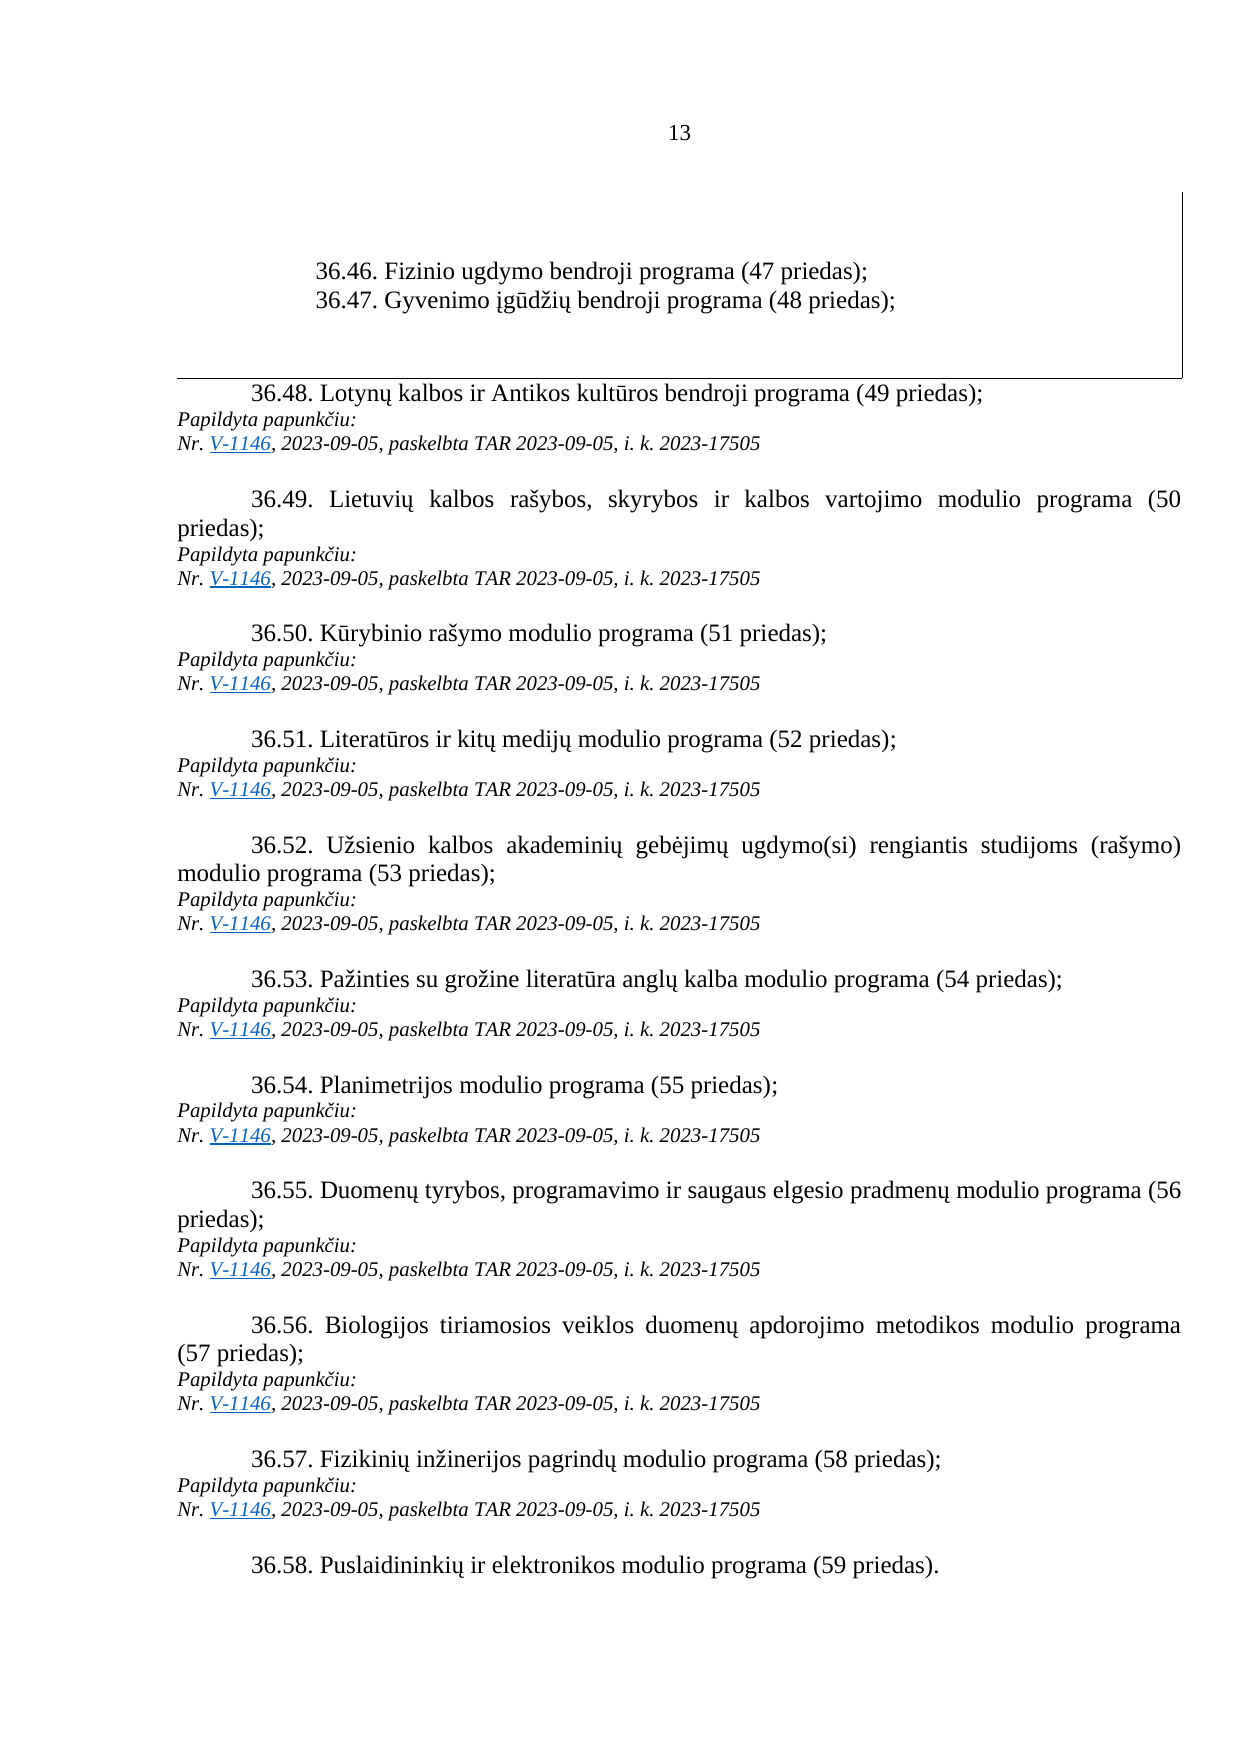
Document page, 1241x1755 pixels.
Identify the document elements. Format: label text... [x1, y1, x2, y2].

text Nr. V-1146, 2023-09-05, paskelbta TAR 2023-09-05, i. k. 2023-17505 [177, 1391, 1182, 1415]
text 36.48. Lotynų kalbos ir Antikos kultūros bendroji programa (49 priedas); [177, 378, 1182, 407]
text Papildyta papunkčiu: [177, 1098, 1182, 1122]
text 36.52. Užsienio kalbos akademinių gebėjimų ugdymo(si) rengiantis studijoms (rašymo) modulio programa (53 priedas); [177, 830, 1182, 887]
text Papildyta papunkčiu: [177, 753, 1182, 777]
text Papildyta papunkčiu: [177, 1233, 1182, 1257]
text Papildyta papunkčiu: [177, 993, 1182, 1017]
text Papildyta papunkčiu: [177, 1367, 1182, 1391]
text Papildyta papunkčiu: [177, 542, 1182, 566]
text 36.51. Literatūros ir kitų medijų modulio programa (52 priedas); [177, 724, 1182, 753]
text Papildyta papunkčiu: [177, 647, 1182, 671]
text 36.50. Kūrybinio rašymo modulio programa (51 priedas); [177, 618, 1182, 647]
text Nr. V-1146, 2023-09-05, paskelbta TAR 2023-09-05, i. k. 2023-17505 [177, 1497, 1182, 1521]
text 36.53. Pažinties su grožine literatūra anglų kalba modulio programa (54 priedas); [177, 964, 1182, 993]
text Nr. V-1146, 2023-09-05, paskelbta TAR 2023-09-05, i. k. 2023-17505 [177, 1017, 1182, 1041]
text 36.47. Gyvenimo įgūdžių bendroji programa (48 priedas); [177, 285, 1182, 378]
text Papildyta papunkčiu: [177, 407, 1182, 431]
text Papildyta papunkčiu: [177, 1473, 1182, 1497]
text 36.55. Duomenų tyrybos, programavimo ir saugaus elgesio pradmenų modulio programa (56 priedas); [177, 1175, 1182, 1233]
text Nr. V-1146, 2023-09-05, paskelbta TAR 2023-09-05, i. k. 2023-17505 [177, 566, 1182, 590]
text 36.56. Biologijos tiriamosios veiklos duomenų apdorojimo metodikos modulio programa (57 priedas); [177, 1310, 1182, 1367]
text Nr. V-1146, 2023-09-05, paskelbta TAR 2023-09-05, i. k. 2023-17505 [177, 777, 1182, 801]
text 36.58. Puslaidininkių ir elektronikos modulio programa (59 priedas). [177, 1550, 1182, 1578]
text Nr. V-1146, 2023-09-05, paskelbta TAR 2023-09-05, i. k. 2023-17505 [177, 911, 1182, 935]
text Nr. V-1146, 2023-09-05, paskelbta TAR 2023-09-05, i. k. 2023-17505 [177, 1257, 1182, 1281]
text 36.46. Fizinio ugdymo bendroji programa (47 priedas); [177, 192, 1182, 285]
text 36.49. Lietuvių kalbos rašybos, skyrybos ir kalbos vartojimo modulio programa (50 priedas); [177, 484, 1182, 542]
text 36.57. Fizikinių inžinerijos pagrindų modulio programa (58 priedas); [177, 1444, 1182, 1473]
text Nr. V-1146, 2023-09-05, paskelbta TAR 2023-09-05, i. k. 2023-17505 [177, 1122, 1182, 1147]
text 36.54. Planimetrijos modulio programa (55 priedas); [177, 1070, 1182, 1098]
text Papildyta papunkčiu: [177, 887, 1182, 911]
text Nr. V-1146, 2023-09-05, paskelbta TAR 2023-09-05, i. k. 2023-17505 [177, 431, 1182, 455]
text Nr. V-1146, 2023-09-05, paskelbta TAR 2023-09-05, i. k. 2023-17505 [177, 671, 1182, 695]
